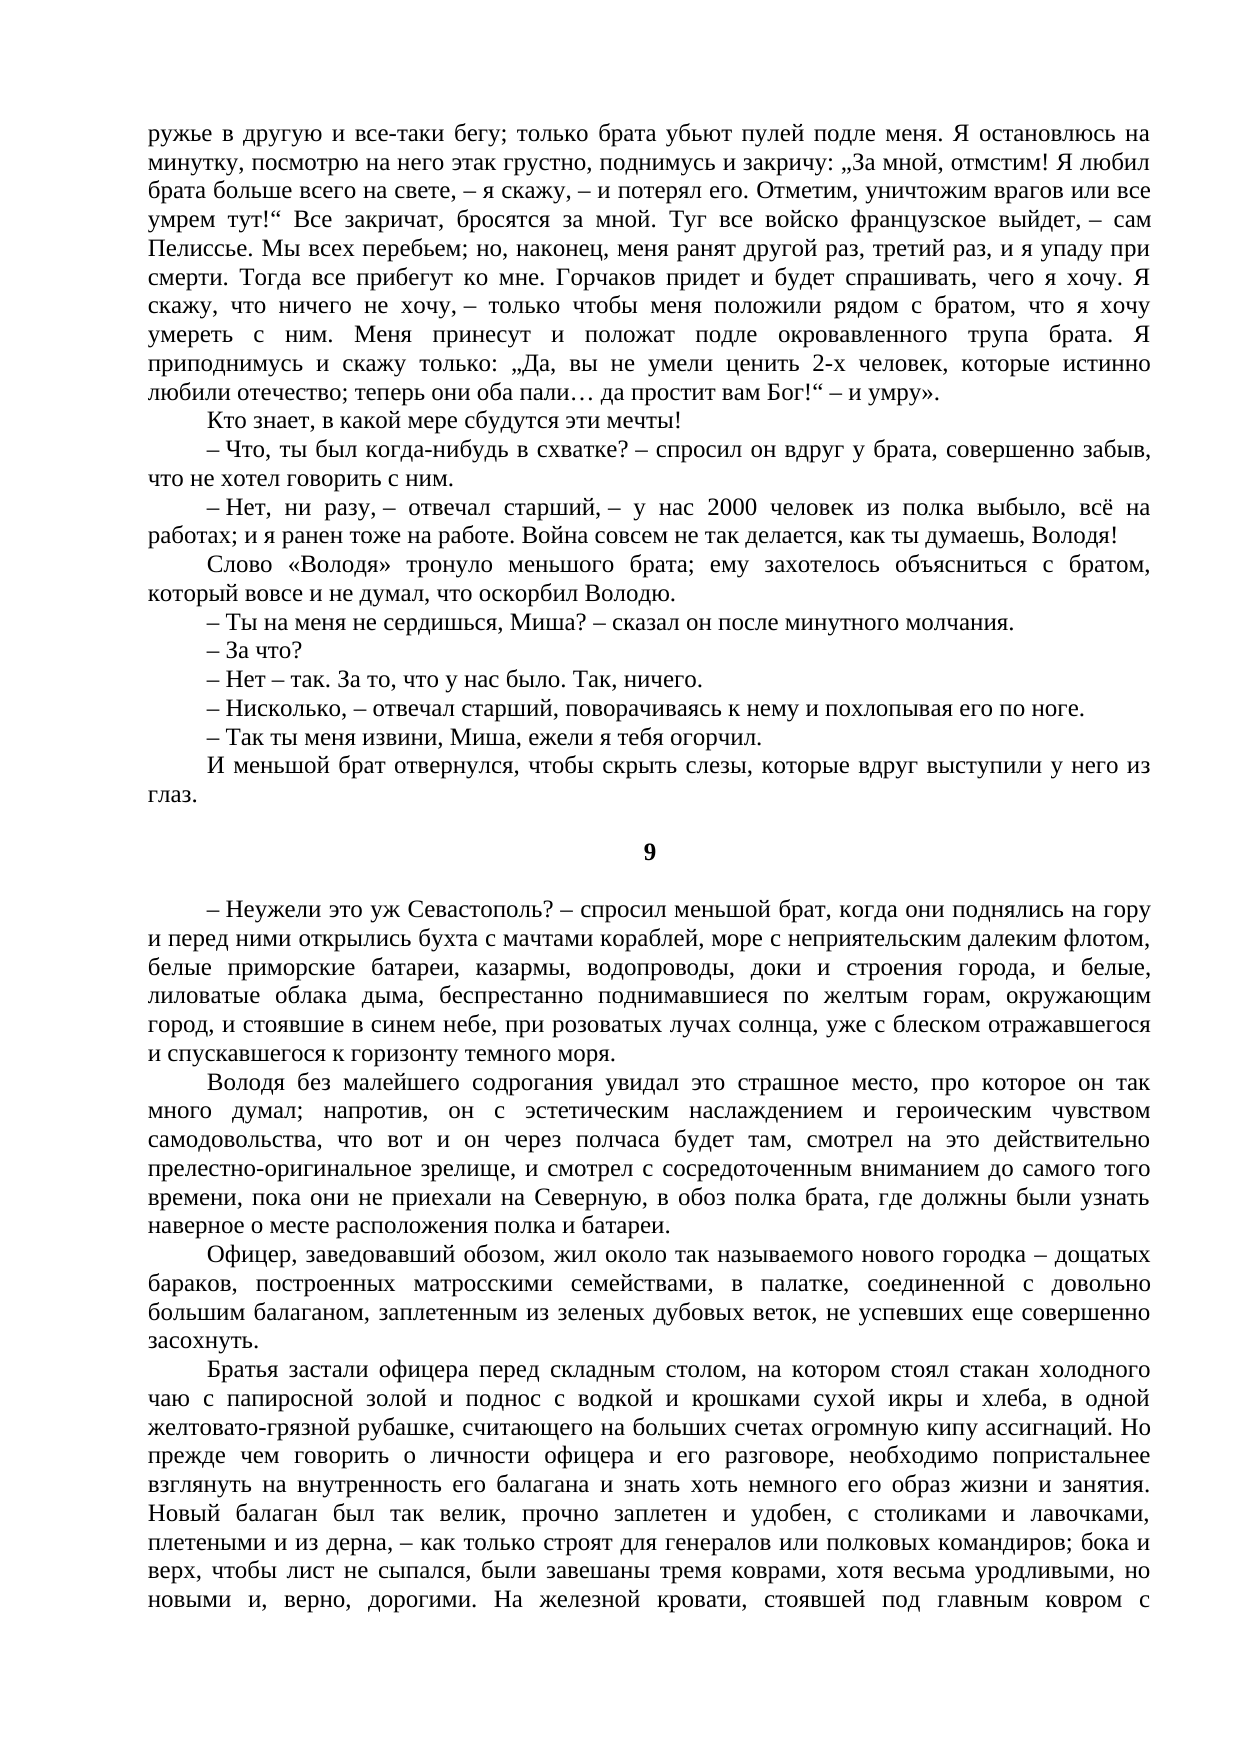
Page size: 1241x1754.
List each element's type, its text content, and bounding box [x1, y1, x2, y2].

text И меньшой брат отвернулся, чтобы скрыть слезы, которые вдруг выступили у него из глаз. [148, 751, 1152, 808]
text – Так ты меня извини, Миша, ежели я тебя огорчил. [148, 722, 1152, 751]
text – Нет, ни разу, – отвечал старший, – у нас 2000 человек из полка выбыло, всё на работах; и я ранен тоже на работе. Война совсем не так делается, как ты думаешь, Володя! [148, 492, 1152, 549]
subtitle 9 [148, 837, 1152, 866]
text Кто знает, в какой мере сбудутся эти мечты! [148, 406, 1152, 434]
text – Ты на меня не сердишься, Миша? – сказал он после минутного молчания. [148, 607, 1152, 636]
text – Нисколько, – отвечал старший, поворачиваясь к нему и похлопывая его по ноге. [148, 693, 1152, 722]
text Володя без малейшего содрогания увидал это страшное место, про которое он так много думал; напротив, он с эстетическим наслаждением и героическим чувством самодовольства, что вот и он через полчаса будет там, смотрел на это действительно прелестно-оригинальное зрелище, и смотрел с сосредоточенным вниманием до самого того времени, пока они не приехали на Северную, в обоз полка брата, где должны были узнать наверное о месте расположения полка и батареи. [148, 1067, 1152, 1239]
text – За что? [148, 636, 1152, 664]
text Слово «Володя» тронуло меньшого брата; ему захотелось объясниться с братом, который вовсе и не думал, что оскорбил Володю. [148, 549, 1152, 607]
text Офицер, заведовавший обозом, жил около так называемого нового городка – дощатых бараков, построенных матросскими семействами, в палатке, соединенной с довольно большим балаганом, заплетенным из зеленых дубовых веток, не успевших еще совершенно засохнуть. [148, 1239, 1152, 1354]
text Братья застали офицера перед складным столом, на котором стоял стакан холодного чаю с папиросной золой и поднос с водкой и крошками сухой икры и хлеба, в одной желтовато-грязной рубашке, считающего на больших счетах огромную кипу ассигнаций. Но прежде чем говорить о личности офицера и его разговоре, необходимо попристальнее взглянуть на внутренность его балагана и знать хоть немного его образ жизни и занятия. Новый балаган был так велик, прочно заплетен и удобен, с столиками и лавочками, плетеными и из дерна, – как только строят для генералов или полковых командиров; бока и верх, чтобы лист не сыпался, были завешаны тремя коврами, хотя весьма уродливыми, но новыми и, верно, дорогими. На железной кровати, стоявшей под главным ковром с [148, 1354, 1152, 1613]
text ружье в другую и все-таки бегу; только брата убьют пулей подле меня. Я остановлюсь на минутку, посмотрю на него этак грустно, поднимусь и закричу: „За мной, отмстим! Я любил брата больше всего на свете, – я скажу, – и потерял его. Отметим, уничтожим врагов или все умрем тут!“ Все закричат, бросятся за мной. Туг все войско французское выйдет, – сам Пелиссье. Мы всех перебьем; но, наконец, меня ранят другой раз, третий раз, и я упаду при смерти. Тогда все прибегут ко мне. Горчаков придет и будет спрашивать, чего я хочу. Я скажу, что ничего не хочу, – только чтобы меня положили рядом с братом, что я хочу умереть с ним. Меня принесут и положат подле окровавленного трупа брата. Я приподнимусь и скажу только: „Да, вы не умели ценить 2-х человек, которые истинно любили отечество; теперь они оба пали… да простит вам Бог!“ – и умру». [148, 118, 1152, 406]
text – Что, ты был когда-нибудь в схватке? – спросил он вдруг у брата, совершенно забыв, что не хотел говорить с ним. [148, 434, 1152, 492]
text – Нет – так. За то, что у нас было. Так, ничего. [148, 664, 1152, 693]
text – Неужели это уж Севастополь? – спросил меньшой брат, когда они поднялись на гору и перед ними открылись бухта с мачтами кораблей, море с неприятельским далеким флотом, белые приморские батареи, казармы, водопроводы, доки и строения города, и белые, лиловатые облака дыма, беспрестанно поднимавшиеся по желтым горам, окружающим город, и стоявшие в синем небе, при розоватых лучах солнца, уже с блеском отражавшегося и спускавшегося к горизонту темного моря. [148, 894, 1152, 1067]
